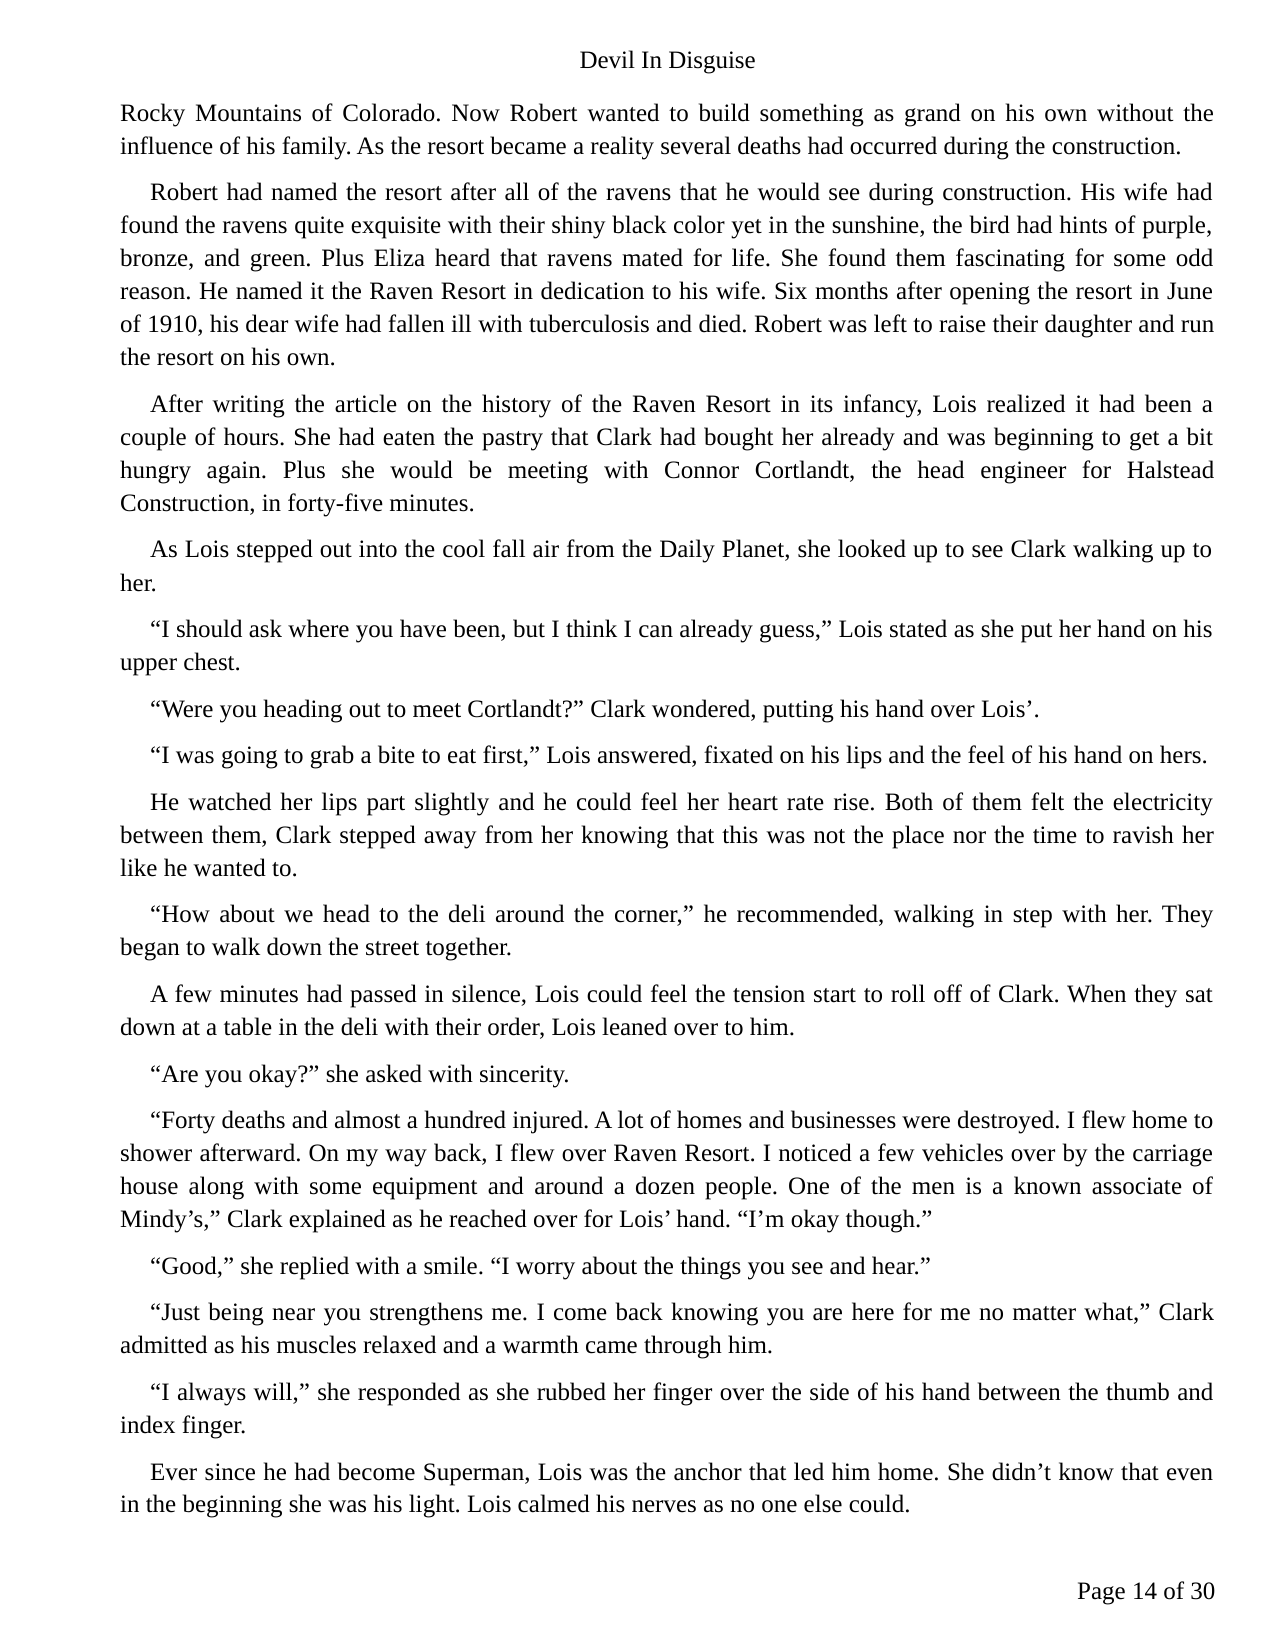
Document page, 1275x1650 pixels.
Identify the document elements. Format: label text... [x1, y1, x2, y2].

text “Just being near you strengthens me. I come back knowing you are here for me no matter what,” Clark admitted as his muscles relaxed and a warmth came through him. [120, 1297, 1215, 1359]
text Rocky Mountains of Colorado. Now Robert wanted to build something as grand on his own without the influence of his family. As the resort became a reality several deaths had occurred during the construction. [120, 98, 1215, 159]
text “I should ask where you have been, but I think I can already guess,” Lois stated as she put her hand on his upper chest. [120, 614, 1215, 676]
text Ever since he had become Superman, Lois was the anchor that led him home. She didn’t know that even in the beginning she was his light. Lois calmed his nerves as no one else could. [120, 1457, 1215, 1518]
text “How about we head to the deli around the corner,” he recommended, walking in step with her. They began to walk down the street together. [120, 899, 1215, 961]
text After writing the article on the history of the Raven Resort in its infancy, Lois realized it had been a couple of hours. She had eaten the pastry that Clark had bought her already and was beginning to get a bit hungry again. Plus she would be meeting with Connor Cortlandt, the head engineer for Halstead Construction, in forty-five minutes. [120, 389, 1215, 517]
text “Good,” she replied with a smile. “I worry about the things you see and hear.” [120, 1251, 1215, 1279]
text “Are you okay?” she asked with sincerity. [120, 1059, 1215, 1087]
text Robert had named the resort after all of the ravens that he would see during construction. His wife had found the ravens quite exquisite with their shiny black color yet in the sunshine, the bird had hints of purple, bronze, and green. Plus Eliza heard that ravens mated for life. She found them fascinating for some odd reason. He named it the Raven Resort in dedication to his wife. Six months after opening the resort in June of 1910, his dear wife had fallen ill with tuberculosis and died. Robert was left to raise their daughter and run the resort on his own. [120, 177, 1215, 371]
text As Lois stepped out into the cool fall air from the Daily Planet, she looked up to see Clark walking up to her. [120, 534, 1215, 596]
text “Forty deaths and almost a hundred injured. A lot of homes and businesses were destroyed. I flew home to shower afterward. On my way back, I flew over Raven Resort. I noticed a few vehicles over by the carriage house along with some equipment and around a dozen people. One of the men is a known associate of Mindy’s,” Clark explained as he reached over for Lois’ hand. “I’m okay though.” [120, 1105, 1215, 1233]
text “Were you heading out to meet Cortlandt?” Clark wondered, putting his hand over Lois’. [120, 694, 1215, 722]
text “I was going to grab a bite to eat first,” Lois answered, fixated on his lips and the feel of his hand on hers. [120, 740, 1215, 769]
text He watched her lips part slightly and he could feel her heart rate rise. Both of them felt the electricity between them, Clark stepped away from her knowing that this was not the place nor the time to ravish her like he wanted to. [120, 787, 1215, 882]
text “I always will,” she responded as she rubbed her finger over the side of his hand between the thumb and index finger. [120, 1377, 1215, 1439]
text A few minutes had passed in silence, Lois could feel the tension start to roll off of Clark. When they sat down at a table in the deli with their order, Lois leaned over to him. [120, 979, 1215, 1041]
